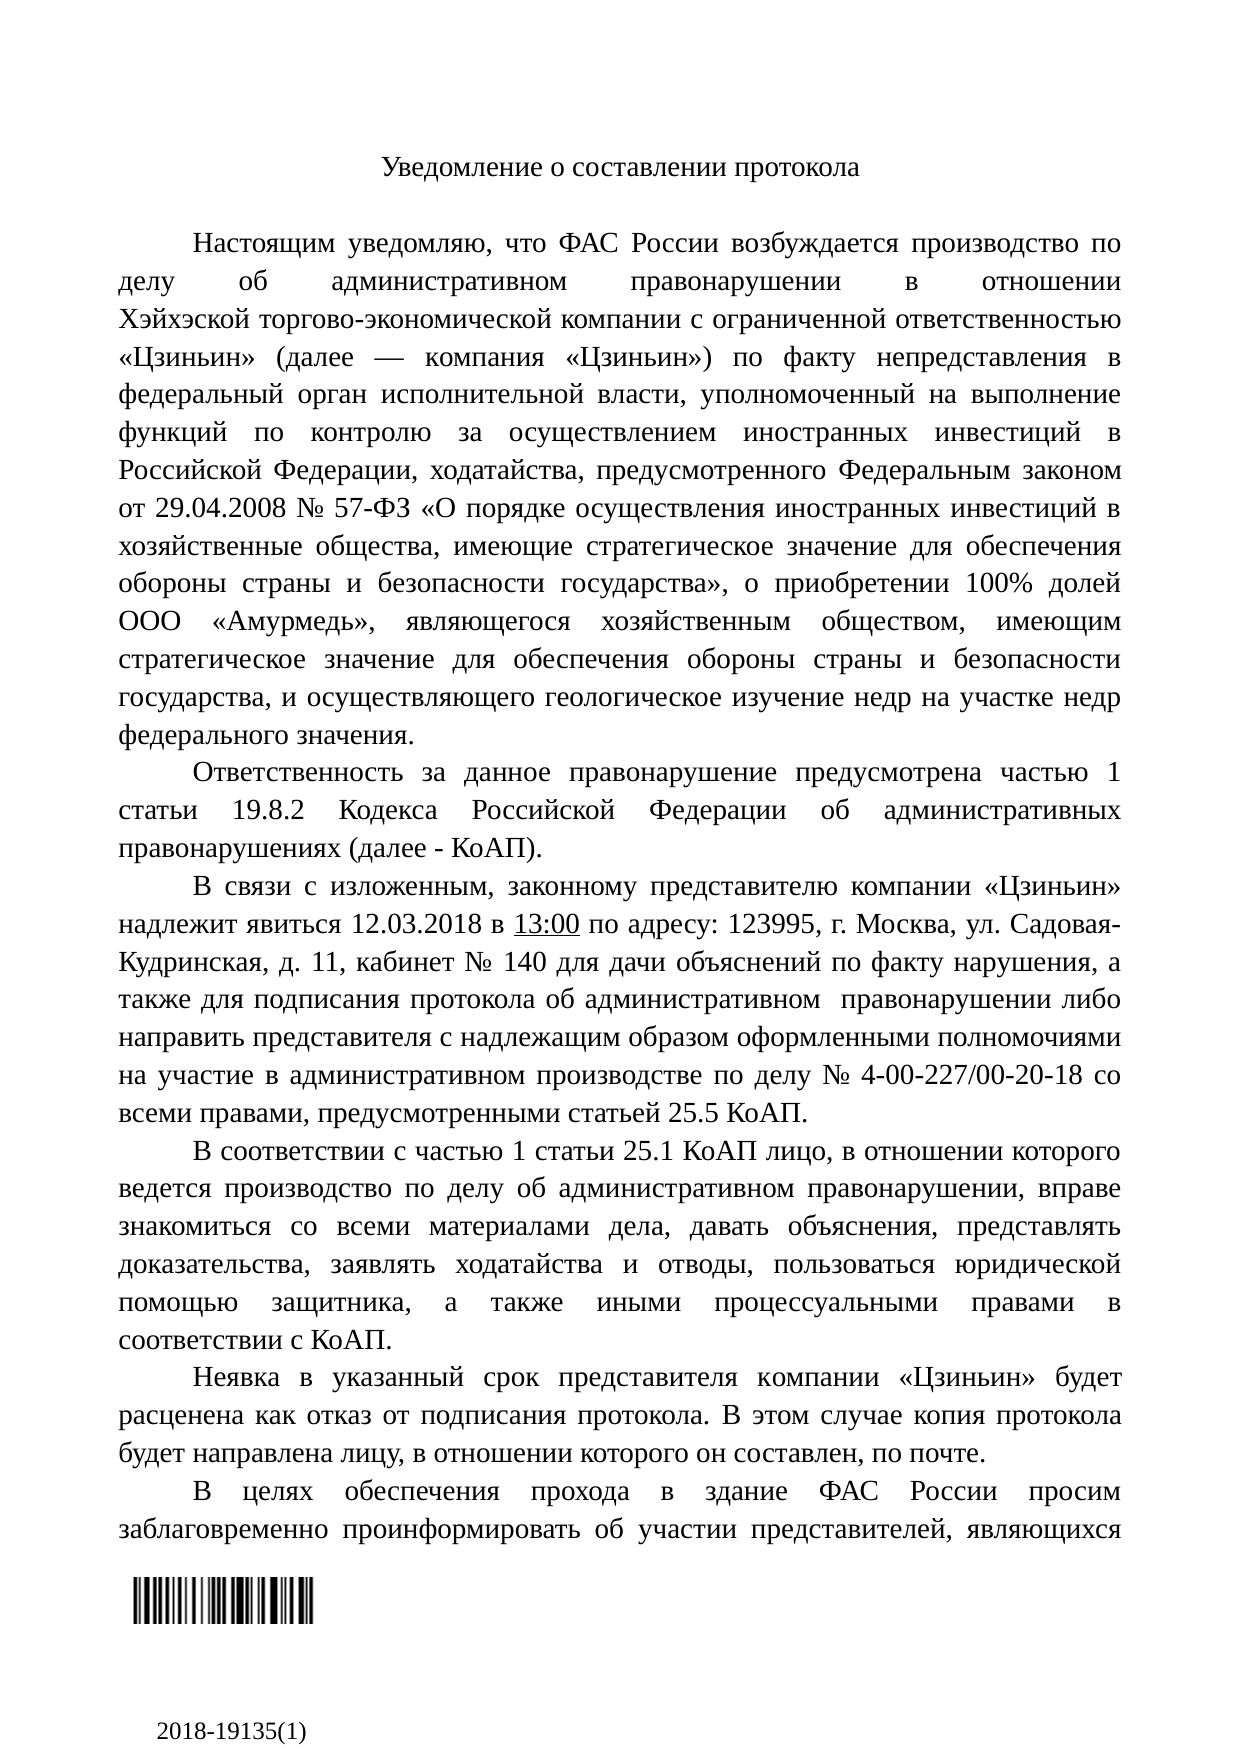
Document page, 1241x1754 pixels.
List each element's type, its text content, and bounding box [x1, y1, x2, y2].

text В целях обеспечения прохода в здание ФАС России просим заблаговременно проинформировать об участии представителей, являющихся [118, 1470, 1122, 1546]
picture [118, 1577, 331, 1624]
text Неявка в указанный срок представителя компании «Цзиньин» будет расценена как отказ от подписания протокола. В этом случае копия протокола будет направлена лицу, в отношении которого он составлен, по почте. [118, 1357, 1122, 1470]
text Уведомление о составлении протокола [118, 147, 1122, 184]
text Настоящим уведомляю, что ФАС России возбуждается производство по делу об административном правонарушении в отношении Хэйхэской торгово-экономической компании с ограниченной ответственностью «Цзиньин» (далее — компания «Цзиньин») по факту непредставления в федеральный орган исполнительной власти, уполномоченный на выполнение функций по контролю за осуществлением иностранных инвестиций в Российской Федерации, ходатайства, предусмотренного Федеральным законом от 29.04.2008 № 57-ФЗ «О порядке осуществления иностранных инвестиций в хозяйственные общества, имеющие стратегическое значение для обеспечения обороны страны и безопасности государства», о приобретении 100% долей ООО «Амурмедь», являющегося хозяйственным обществом, имеющим стратегическое значение для обеспечения обороны страны и безопасности государства, и осуществляющего геологическое изучение недр на участке недр федерального значения. [118, 222, 1122, 752]
text В соответствии с частью 1 статьи 25.1 КоАП лицо, в отношении которого ведется производство по делу об административном правонарушении, вправе знакомиться со всеми материалами дела, давать объяснения, представлять доказательства, заявлять ходатайства и отводы, пользоваться юридической помощью защитника, а также иными процессуальными правами в соответствии с КоАП. [118, 1130, 1122, 1357]
text Ответственность за данное правонарушение предусмотрена частью 1 статьи 19.8.2 Кодекса Российской Федерации об административных правонарушениях (далее - КоАП). [118, 752, 1122, 865]
text В связи с изложенным, законному представителю компании «Цзиньин» надлежит явиться 12.03.2018 в 13:00 по адресу: 123995, г. Москва, ул. Садовая-Кудринская, д. 11, кабинет № 140 для дачи объяснений по факту нарушения, а также для подписания протокола об административном правонарушении либо направить представителя с надлежащим образом оформленными полномочиями на участие в административном производстве по делу № 4-00-227/00-20-18 со всеми правами, предусмотренными статьей 25.5 КоАП. [118, 865, 1122, 1130]
